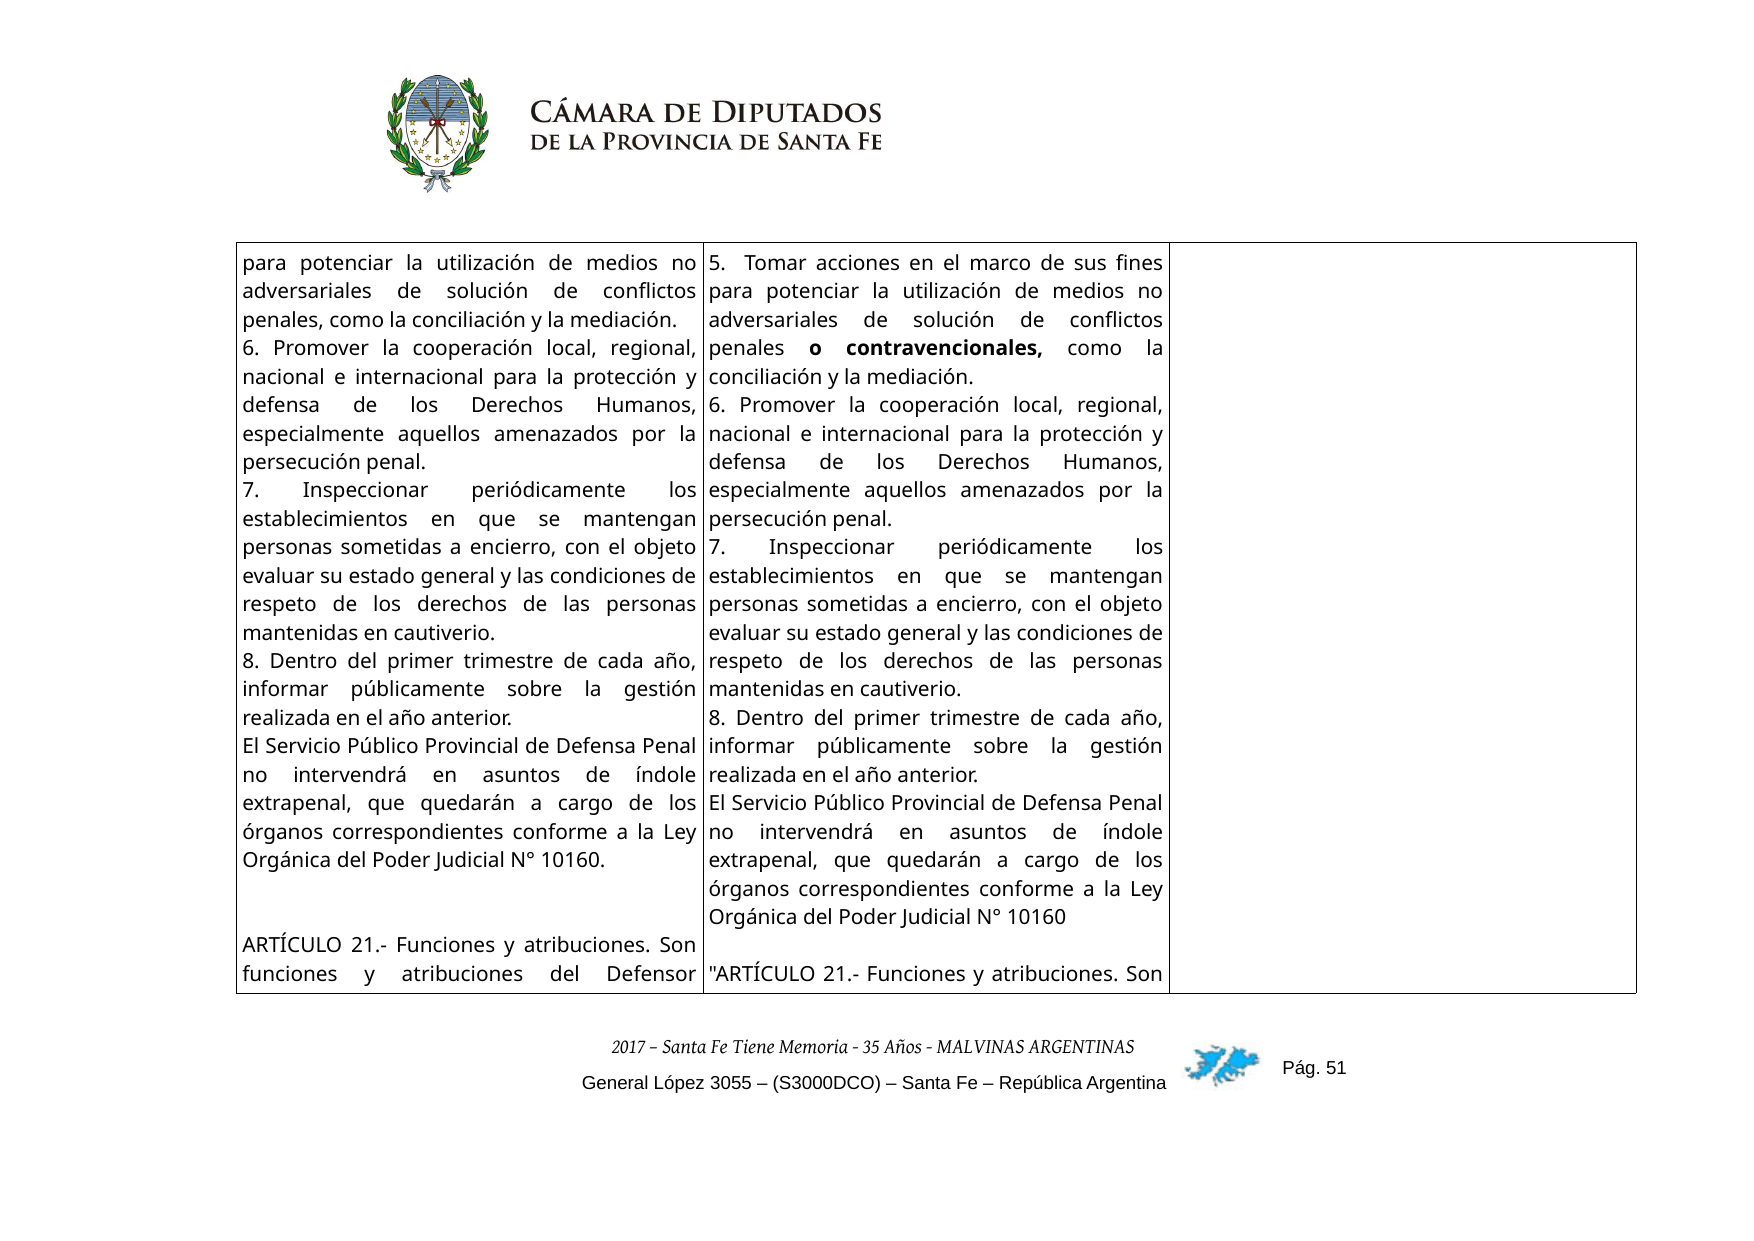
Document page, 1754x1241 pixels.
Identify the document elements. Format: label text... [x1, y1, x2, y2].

picture [386, 75, 882, 197]
table_cell para potenciar la utilización de medios no adversariales de solución de conflictos penales, como la conciliación y la mediación. 6. Promover la cooperación local, regional, nacional e internacional para la protección y defensa de los Derechos Humanos, especialmente aquellos amenazados por la persecución penal. 7. Inspeccionar periódicamente los establecimientos en que se mantengan personas sometidas a encierro, con el objeto evaluar su estado general y las condiciones de respeto de los derechos de las personas mantenidas en cautiverio. 8. Dentro del primer trimestre de cada año, informar públicamente sobre la gestión realizada en el año anterior. El Servicio Público Provincial de Defensa Penal no intervendrá en asuntos de índole extrapenal, que quedarán a cargo de los órganos correspondientes conforme a la Ley Orgánica del Poder Judicial N° 10160. ARTÍCULO 21.- Funciones y atribuciones. Son funciones y atribuciones del Defensor [237, 243, 703, 993]
picture [1180, 1042, 1263, 1091]
table_cell 5. Tomar acciones en el marco de sus fines para potenciar la utilización de medios no adversariales de solución de conflictos penales o contravencionales, como la conciliación y la mediación. 6. Promover la cooperación local, regional, nacional e internacional para la protección y defensa de los Derechos Humanos, especialmente aquellos amenazados por la persecución penal. 7. Inspeccionar periódicamente los establecimientos en que se mantengan personas sometidas a encierro, con el objeto evaluar su estado general y las condiciones de respeto de los derechos de las personas mantenidas en cautiverio. 8. Dentro del primer trimestre de cada año, informar públicamente sobre la gestión realizada en el año anterior. El Servicio Público Provincial de Defensa Penal no intervendrá en asuntos de índole extrapenal, que quedarán a cargo de los órganos correspondientes conforme a la Ley Orgánica del Poder Judicial N° 10160 "ARTÍCULO 21.- Funciones y atribuciones. Son [704, 243, 1169, 993]
table_cell [1170, 243, 1636, 993]
